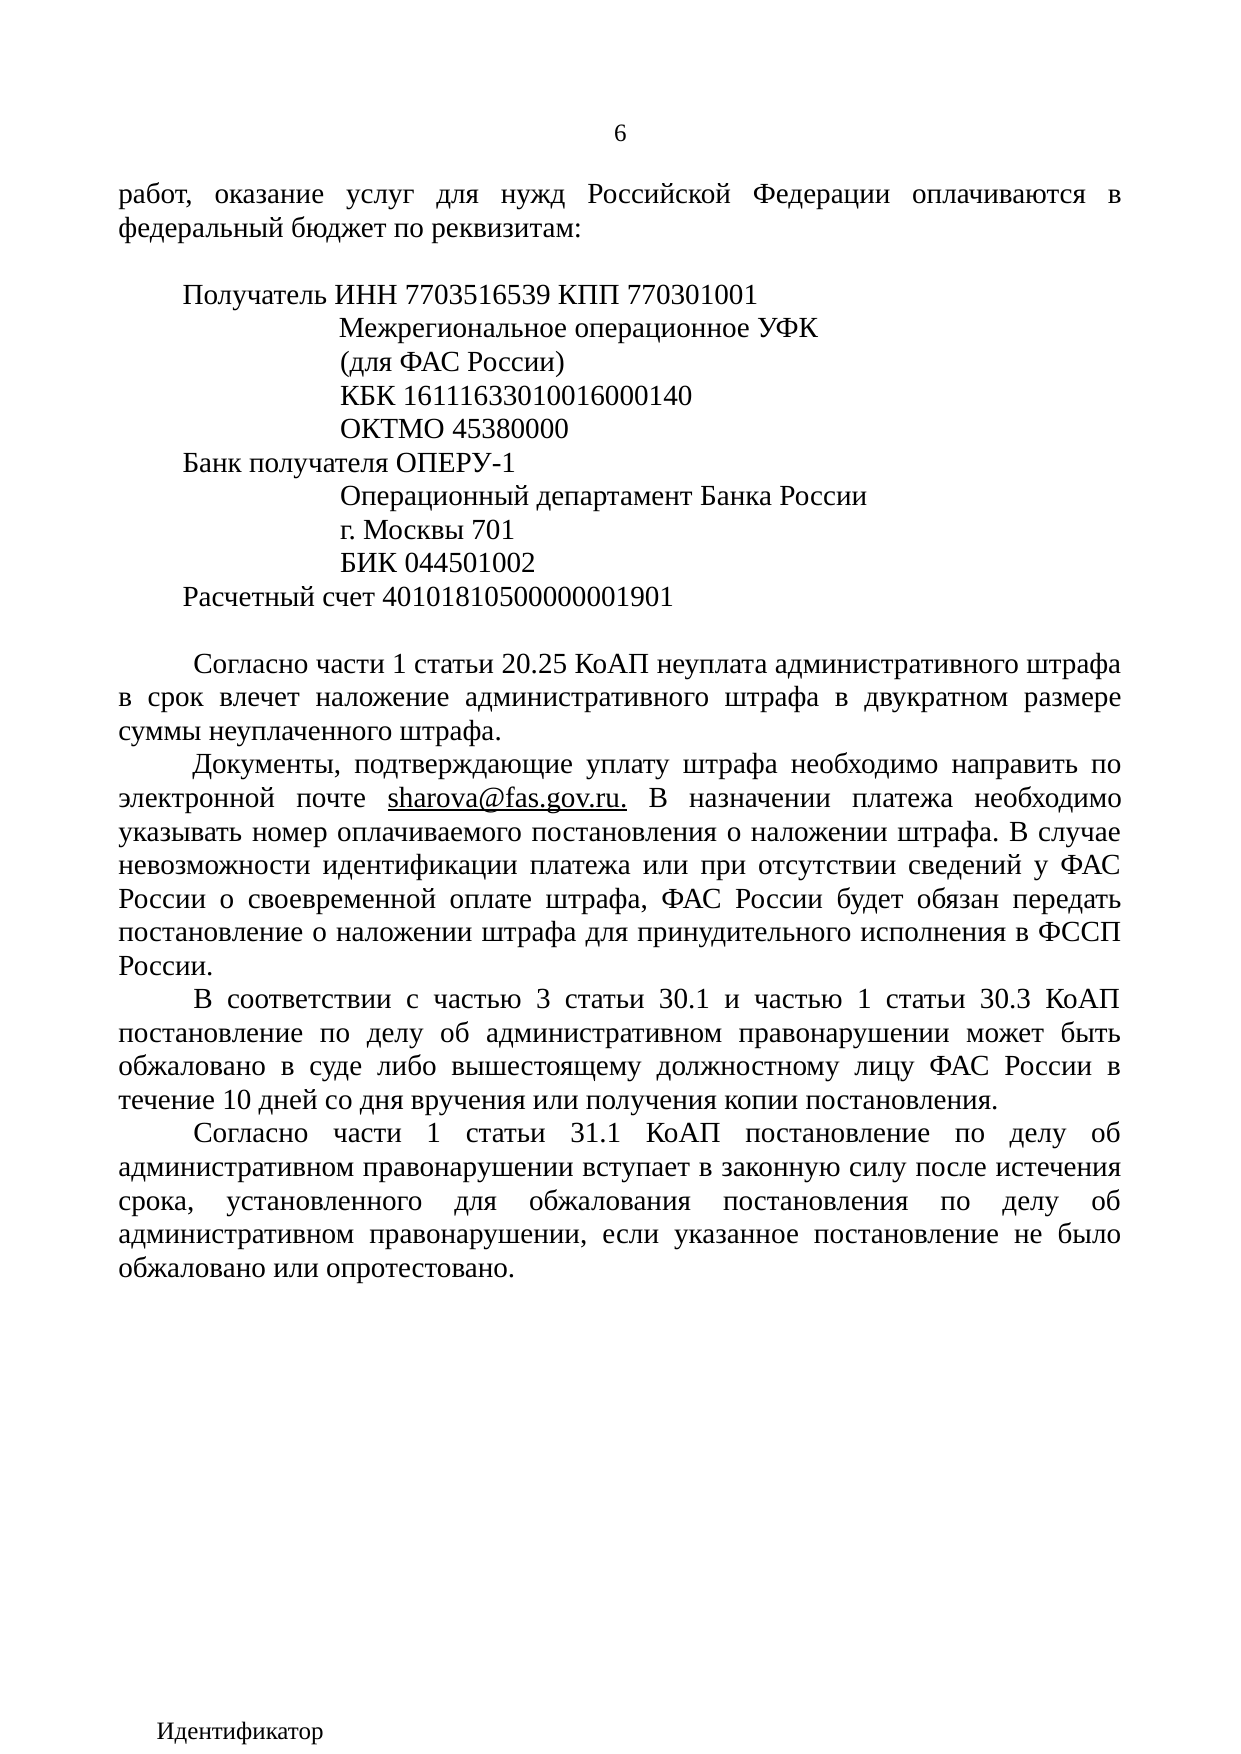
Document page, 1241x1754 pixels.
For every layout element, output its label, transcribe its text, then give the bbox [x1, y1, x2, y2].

text Банк получателя ОПЕРУ-1 [118, 445, 1122, 478]
text КБК 16111633010016000140 [118, 378, 1122, 411]
text Расчетный счет 40101810500000001901 [118, 579, 1122, 612]
text Получатель ИНН 7703516539 КПП 770301001 [118, 277, 1122, 311]
text БИК 044501002 [118, 545, 1122, 579]
text Документы, подтверждающие уплату штрафа необходимо направить по электронной почте sharova@fas.gov.ru. В назначении платежа необходимо указывать номер оплачиваемого постановления о наложении штрафа. В случае невозможности идентификации платежа или при отсутствии сведений у ФАС России о своевременной оплате штрафа, ФАС России будет обязан передать постановление о наложении штрафа для принудительного исполнения в ФССП России. [118, 747, 1122, 981]
text работ, оказание услуг для нужд Российской Федерации оплачиваются в федеральный бюджет по реквизитам: [118, 176, 1122, 243]
text В соответствии с частью 3 статьи 30.1 и частью 1 статьи 30.3 КоАП постановление по делу об административном правонарушении может быть обжаловано в суде либо вышестоящему должностному лицу ФАС России в течение 10 дней со дня вручения или получения копии постановления. [118, 981, 1122, 1116]
text Операционный департамент Банка России [118, 478, 1122, 512]
text Межрегиональное операционное УФК [118, 311, 1122, 344]
text (для ФАС России) [118, 344, 1122, 378]
text Согласно части 1 статьи 31.1 КоАП постановление по делу об административном правонарушении вступает в законную силу после истечения срока, установленного для обжалования постановления по делу об административном правонарушении, если указанное постановление не было обжаловано или опротестовано. [118, 1116, 1122, 1283]
text ОКТМО 45380000 [118, 411, 1122, 445]
text Согласно части 1 статьи 20.25 КоАП неуплата административного штрафа в срок влечет наложение административного штрафа в двукратном размере суммы неуплаченного штрафа. [118, 646, 1122, 747]
text г. Москвы 701 [118, 512, 1122, 545]
